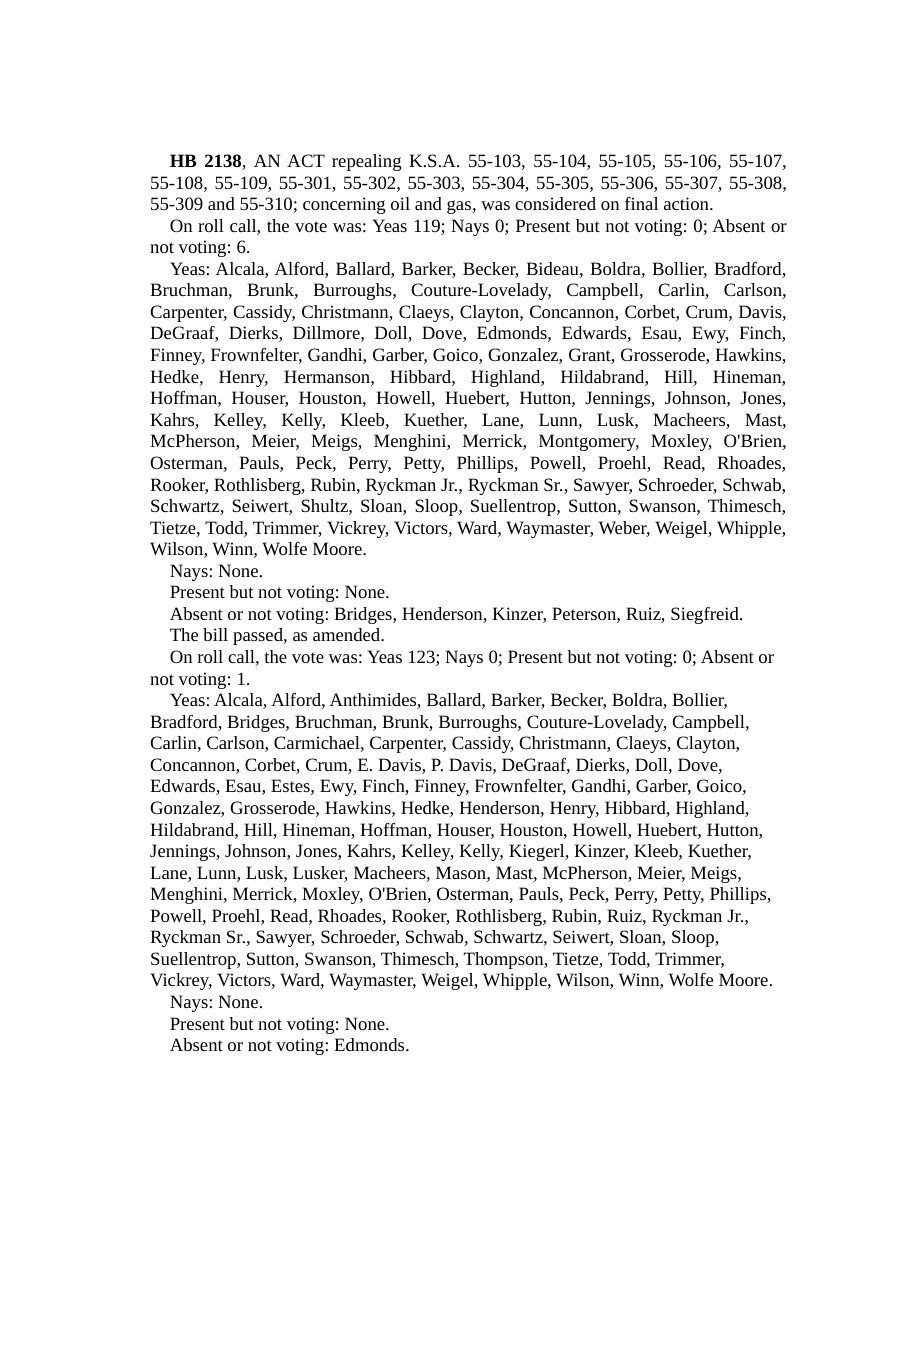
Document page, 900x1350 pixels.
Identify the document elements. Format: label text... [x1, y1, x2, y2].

text Nays: None. [150, 991, 787, 1012]
text Nays: None. [150, 560, 787, 581]
text Present but not voting: None. [150, 581, 787, 603]
text On roll call, the vote was: Yeas 119; Nays 0; Present but not voting: 0; Absent or not voting: 6. [150, 215, 787, 258]
text The bill passed, as amended. [150, 624, 787, 646]
text On roll call, the vote was: Yeas 123; Nays 0; Present but not voting: 0; Absent or not voting: 1. [150, 646, 787, 689]
text Yeas: Alcala, Alford, Anthimides, Ballard, Barker, Becker, Boldra, Bollier, Bradford, Bridges, Bruchman, Brunk, Burroughs, Couture-Lovelady, Campbell, Carlin, Carlson, Carmichael, Carpenter, Cassidy, Christmann, Claeys, Clayton, Concannon, Corbet, Crum, E. Davis, P. Davis, DeGraaf, Dierks, Doll, Dove, Edwards, Esau, Estes, Ewy, Finch, Finney, Frownfelter, Gandhi, Garber, Goico, Gonzalez, Grosserode, Hawkins, Hedke, Henderson, Henry, Hibbard, Highland, Hildabrand, Hill, Hineman, Hoffman, Houser, Houston, Howell, Huebert, Hutton, Jennings, Johnson, Jones, Kahrs, Kelley, Kelly, Kiegerl, Kinzer, Kleeb, Kuether, Lane, Lunn, Lusk, Lusker, Macheers, Mason, Mast, McPherson, Meier, Meigs, Menghini, Merrick, Moxley, O'Brien, Osterman, Pauls, Peck, Perry, Petty, Phillips, Powell, Proehl, Read, Rhoades, Rooker, Rothlisberg, Rubin, Ruiz, Ryckman Jr., Ryckman Sr., Sawyer, Schroeder, Schwab, Schwartz, Seiwert, Sloan, Sloop, Suellentrop, Sutton, Swanson, Thimesch, Thompson, Tietze, Todd, Trimmer, Vickrey, Victors, Ward, Waymaster, Weigel, Whipple, Wilson, Winn, Wolfe Moore. [150, 689, 787, 991]
text Yeas: Alcala, Alford, Ballard, Barker, Becker, Bideau, Boldra, Bollier, Bradford, Bruchman, Brunk, Burroughs, Couture-Lovelady, Campbell, Carlin, Carlson, Carpenter, Cassidy, Christmann, Claeys, Clayton, Concannon, Corbet, Crum, Davis, DeGraaf, Dierks, Dillmore, Doll, Dove, Edmonds, Edwards, Esau, Ewy, Finch, Finney, Frownfelter, Gandhi, Garber, Goico, Gonzalez, Grant, Grosserode, Hawkins, Hedke, Henry, Hermanson, Hibbard, Highland, Hildabrand, Hill, Hineman, Hoffman, Houser, Houston, Howell, Huebert, Hutton, Jennings, Johnson, Jones, Kahrs, Kelley, Kelly, Kleeb, Kuether, Lane, Lunn, Lusk, Macheers, Mast, McPherson, Meier, Meigs, Menghini, Merrick, Montgomery, Moxley, O'Brien, Osterman, Pauls, Peck, Perry, Petty, Phillips, Powell, Proehl, Read, Rhoades, Rooker, Rothlisberg, Rubin, Ryckman Jr., Ryckman Sr., Sawyer, Schroeder, Schwab, Schwartz, Seiwert, Shultz, Sloan, Sloop, Suellentrop, Sutton, Swanson, Thimesch, Tietze, Todd, Trimmer, Vickrey, Victors, Ward, Waymaster, Weber, Weigel, Whipple, Wilson, Winn, Wolfe Moore. [150, 258, 787, 560]
text Absent or not voting: Bridges, Henderson, Kinzer, Peterson, Ruiz, Siegfreid. [150, 603, 787, 624]
text HB 2138, AN ACT repealing K.S.A. 55-103, 55-104, 55-105, 55-106, 55-107, 55-108, 55-109, 55-301, 55-302, 55-303, 55-304, 55-305, 55-306, 55-307, 55-308, 55-309 and 55-310; concerning oil and gas, was considered on final action. [150, 150, 787, 215]
text Present but not voting: None. [150, 1012, 787, 1034]
text Absent or not voting: Edmonds. [150, 1034, 787, 1056]
